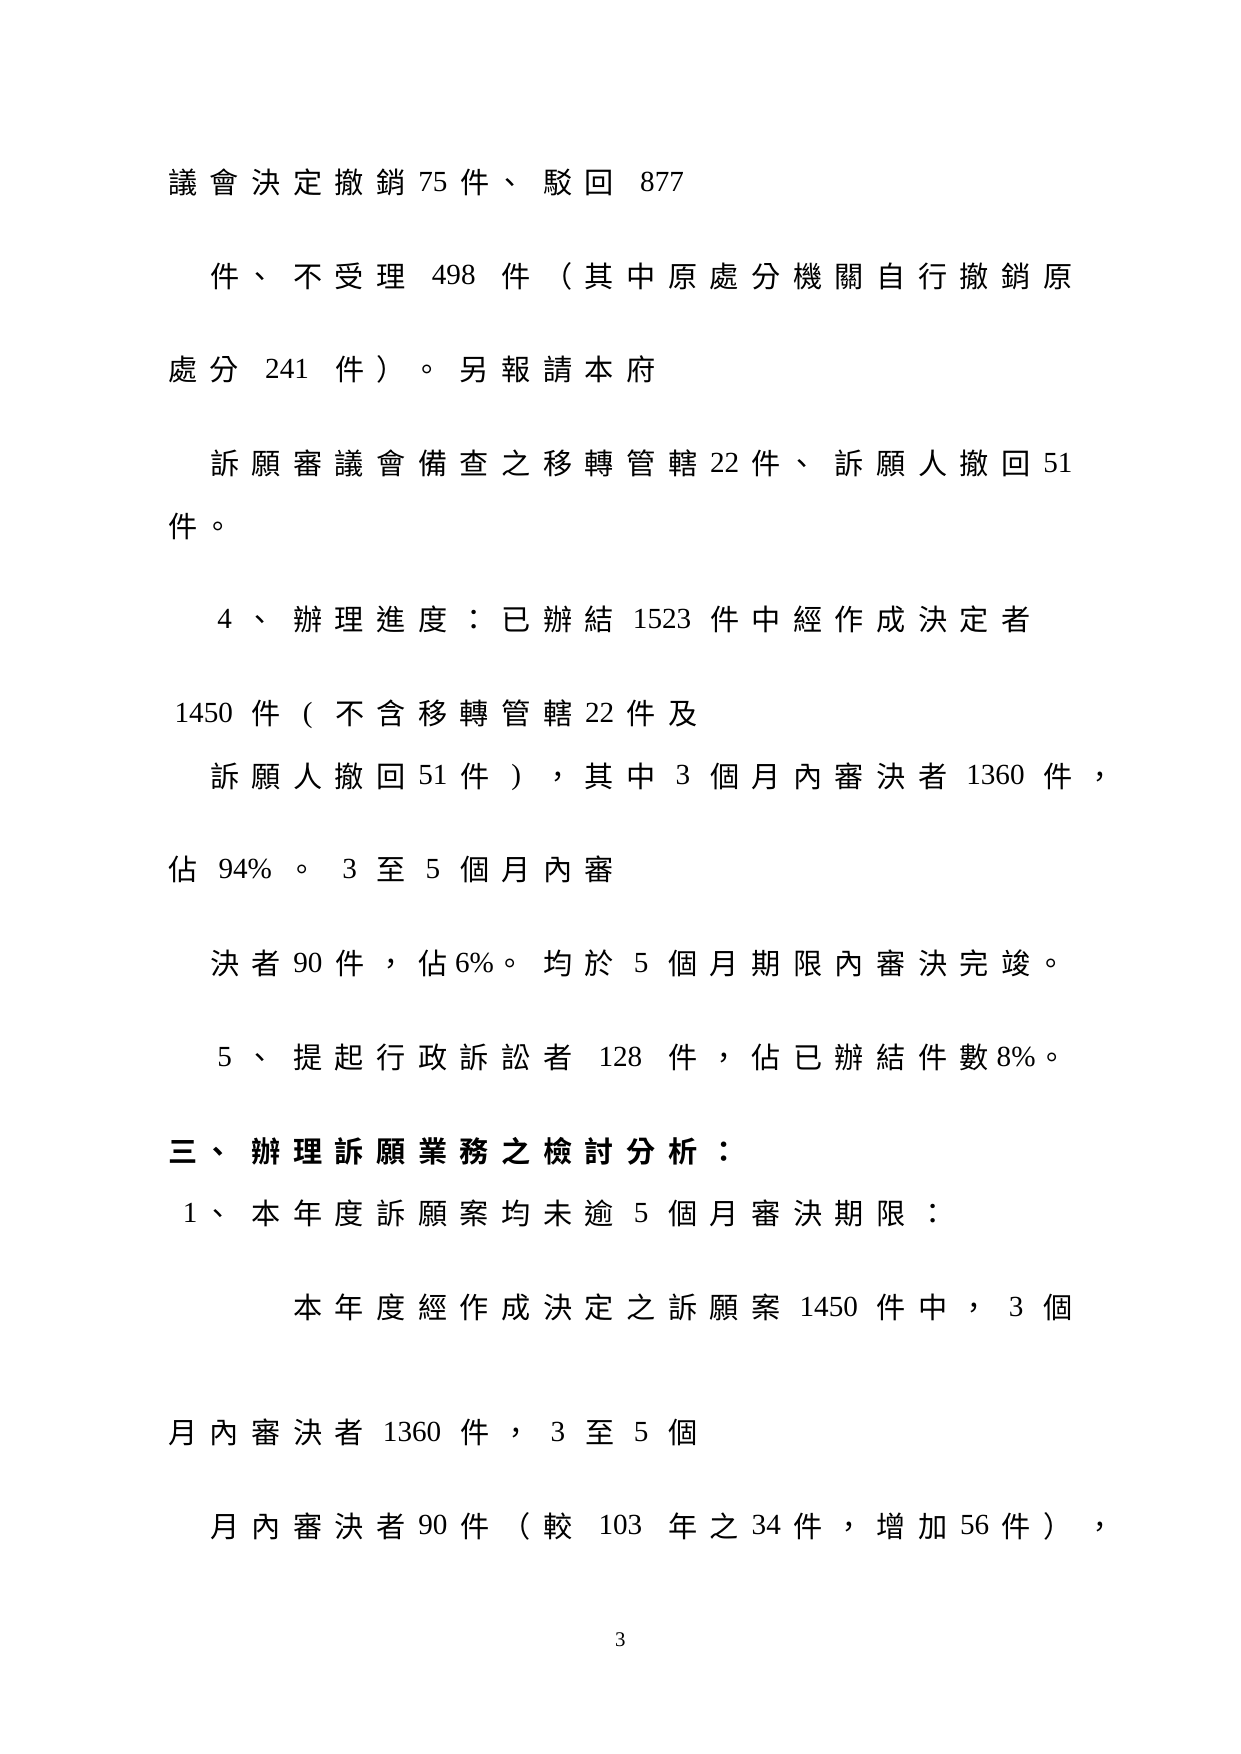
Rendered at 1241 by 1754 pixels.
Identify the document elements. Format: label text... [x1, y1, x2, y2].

text 本年度經作成決定之訴願案1450件中，3個月內審決者1360件，3至5個 [162, 1233, 1078, 1483]
text 訴願審議會備查之移轉管轄22件、訴願人撤回51件。 [162, 420, 1078, 545]
text 決者90件，佔6%。均於5個月期限內審決完竣。 [162, 920, 1078, 983]
text 議會決定撤銷75件、駁回877 [162, 108, 1078, 233]
text 件、不受理498件（其中原處分機關自行撤銷原處分241件）。另報請本府 [162, 233, 1078, 420]
text 1、本年度訴願案均未逾5個月審決期限： [162, 1170, 1078, 1233]
text 5、提起行政訴訟者128件，佔已辦結件數8%。 [162, 983, 1078, 1108]
text 4、辦理進度：已辦結1523件中經作成決定者1450件(不含移轉管轄22件及 [162, 545, 1078, 733]
text 月內審決者90件（較103年之34件，增加56件），均未逾5個月審決期限。 [162, 1483, 1078, 1545]
text 三、辦理訴願業務之檢討分析： [162, 1108, 1078, 1170]
text 訴願人撤回51件)，其中3個月內審決者1360件，佔94%。3至5個月內審 [162, 733, 1078, 920]
